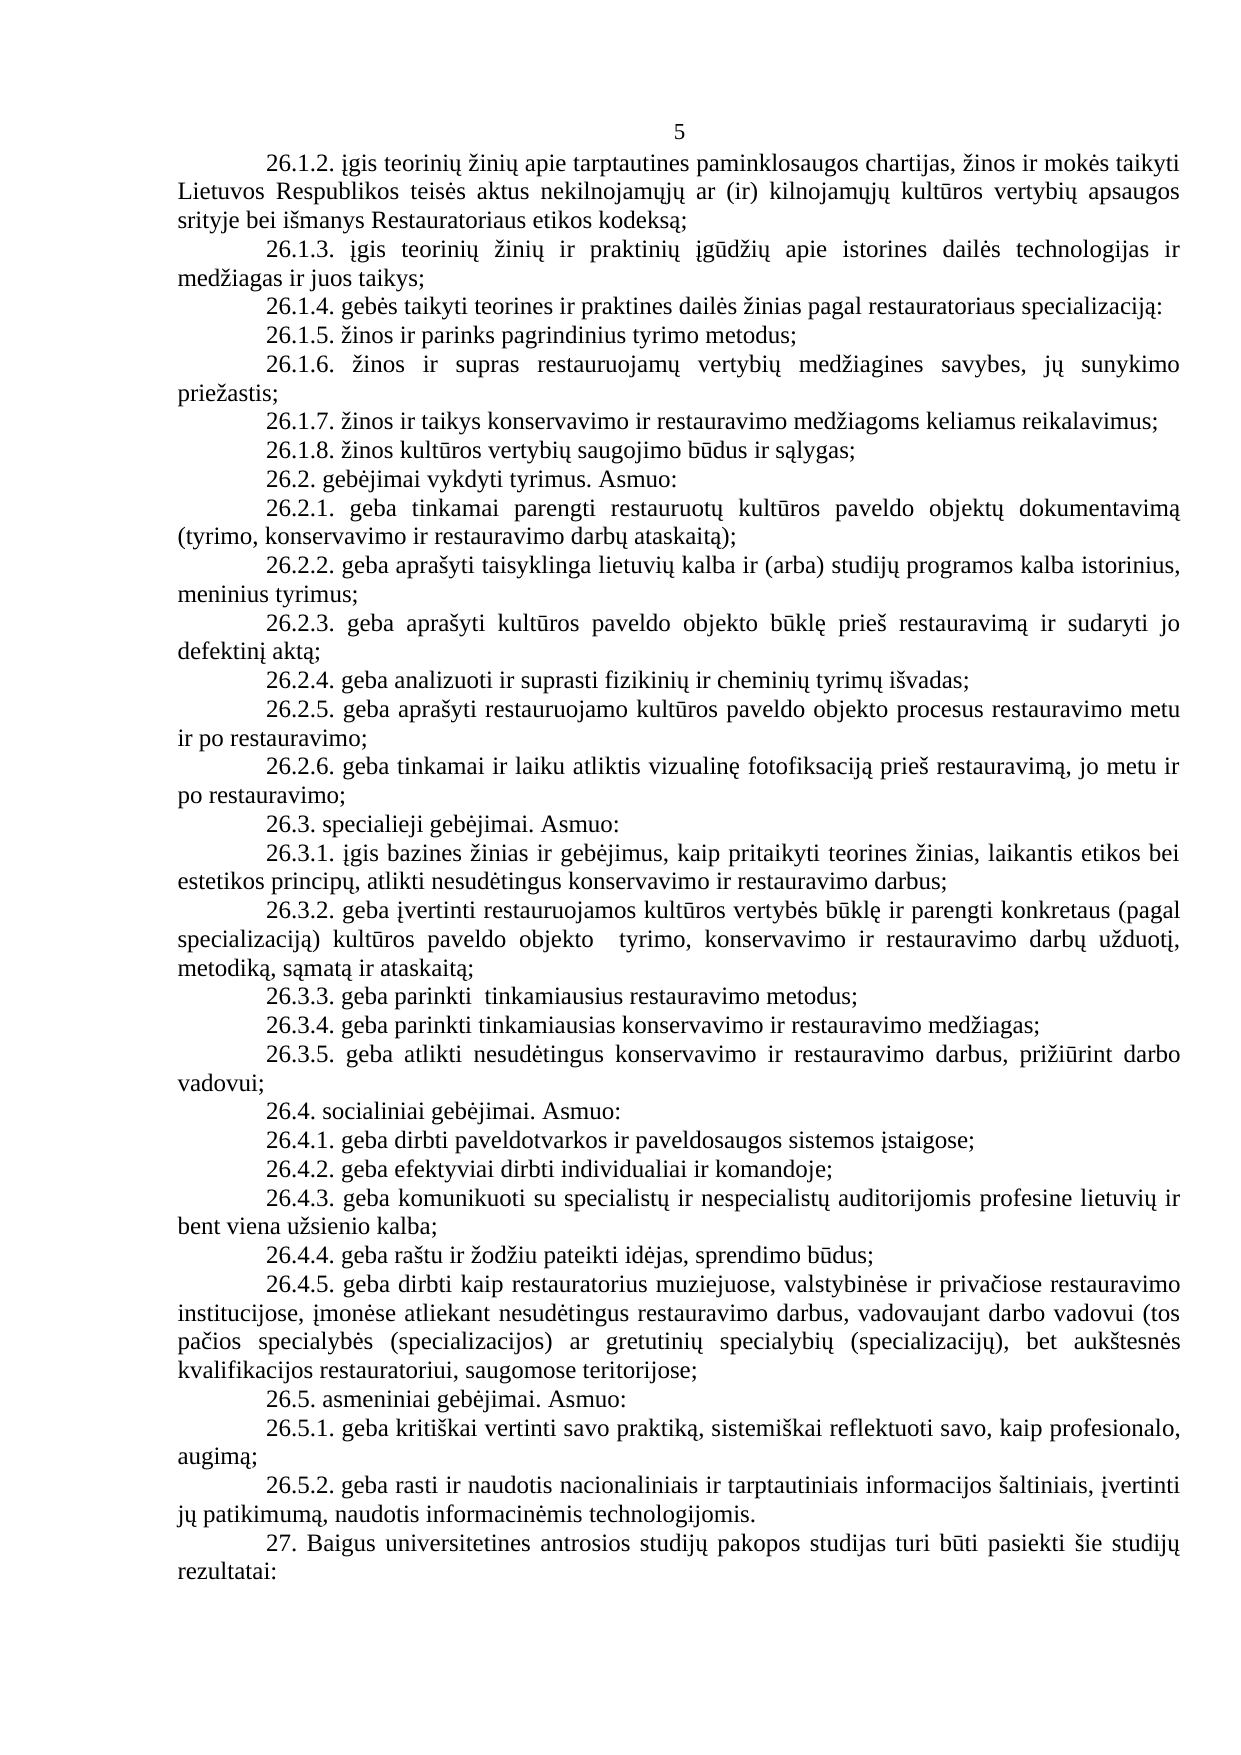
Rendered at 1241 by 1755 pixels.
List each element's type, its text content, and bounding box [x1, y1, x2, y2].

text 26.2.1. geba tinkamai parengti restauruotų kultūros paveldo objektų dokumentavimą (tyrimo, konservavimo ir restauravimo darbų ataskaitą); [177, 493, 1181, 550]
text 26.1.6. žinos ir supras restauruojamų vertybių medžiagines savybes, jų sunykimo priežastis; [177, 349, 1181, 406]
text 26.2.6. geba tinkamai ir laiku atliktis vizualinę fotofiksaciją prieš restauravimą, jo metu ir po restauravimo; [177, 751, 1181, 809]
text 26.2.5. geba aprašyti restauruojamo kultūros paveldo objekto procesus restauravimo metu ir po restauravimo; [177, 694, 1181, 751]
text 26.4. socialiniai gebėjimai. Asmuo: [177, 1096, 1181, 1125]
text 26.4.4. geba raštu ir žodžiu pateikti idėjas, sprendimo būdus; [177, 1240, 1181, 1269]
text 26.3.3. geba parinkti tinkamiausius restauravimo metodus; [177, 981, 1181, 1010]
text 26.1.2. įgis teorinių žinių apie tarptautines paminklosaugos chartijas, žinos ir mokės taikyti Lietuvos Respublikos teisės aktus nekilnojamųjų ar (ir) kilnojamųjų kultūros vertybių apsaugos srityje bei išmanys Restauratoriaus etikos kodeksą; [177, 148, 1181, 234]
text 27. Baigus universitetines antrosios studijų pakopos studijas turi būti pasiekti šie studijų rezultatai: [177, 1528, 1181, 1585]
text 26.2.3. geba aprašyti kultūros paveldo objekto būklę prieš restauravimą ir sudaryti jo defektinį aktą; [177, 608, 1181, 665]
text 26.1.5. žinos ir parinks pagrindinius tyrimo metodus; [177, 320, 1181, 349]
text 26.3.2. geba įvertinti restauruojamos kultūros vertybės būklę ir parengti konkretaus (pagal specializaciją) kultūros paveldo objekto tyrimo, konservavimo ir restauravimo darbų užduotį, metodiką, sąmatą ir ataskaitą; [177, 895, 1181, 981]
text 26.3.4. geba parinkti tinkamiausias konservavimo ir restauravimo medžiagas; [177, 1010, 1181, 1039]
text 26.4.3. geba komunikuoti su specialistų ir nespecialistų auditorijomis profesine lietuvių ir bent viena užsienio kalba; [177, 1183, 1181, 1240]
text 26.1.8. žinos kultūros vertybių saugojimo būdus ir sąlygas; [177, 435, 1181, 464]
text 26.3.1. įgis bazines žinias ir gebėjimus, kaip pritaikyti teorines žinias, laikantis etikos bei estetikos principų, atlikti nesudėtingus konservavimo ir restauravimo darbus; [177, 838, 1181, 895]
text 26.5. asmeniniai gebėjimai. Asmuo: [177, 1384, 1181, 1413]
text 26.2.4. geba analizuoti ir suprasti fizikinių ir cheminių tyrimų išvadas; [177, 665, 1181, 694]
text 26.1.3. įgis teorinių žinių ir praktinių įgūdžių apie istorines dailės technologijas ir medžiagas ir juos taikys; [177, 234, 1181, 291]
text 26.1.7. žinos ir taikys konservavimo ir restauravimo medžiagoms keliamus reikalavimus; [177, 406, 1181, 435]
text 26.5.1. geba kritiškai vertinti savo praktiką, sistemiškai reflektuoti savo, kaip profesionalo, augimą; [177, 1413, 1181, 1470]
text 26.3.5. geba atlikti nesudėtingus konservavimo ir restauravimo darbus, prižiūrint darbo vadovui; [177, 1039, 1181, 1096]
text 26.2. gebėjimai vykdyti tyrimus. Asmuo: [177, 464, 1181, 493]
text 26.2.2. geba aprašyti taisyklinga lietuvių kalba ir (arba) studijų programos kalba istorinius, meninius tyrimus; [177, 550, 1181, 608]
text 26.5.2. geba rasti ir naudotis nacionaliniais ir tarptautiniais informacijos šaltiniais, įvertinti jų patikimumą, naudotis informacinėmis technologijomis. [177, 1470, 1181, 1528]
text 26.4.5. geba dirbti kaip restauratorius muziejuose, valstybinėse ir privačiose restauravimo institucijose, įmonėse atliekant nesudėtingus restauravimo darbus, vadovaujant darbo vadovui (tos pačios specialybės (specializacijos) ar gretutinių specialybių (specializacijų), bet aukštesnės kvalifikacijos restauratoriui, saugomose teritorijose; [177, 1269, 1181, 1384]
text 26.1.4. gebės taikyti teorines ir praktines dailės žinias pagal restauratoriaus specializaciją: [177, 291, 1181, 320]
text 26.4.1. geba dirbti paveldotvarkos ir paveldosaugos sistemos įstaigose; [177, 1125, 1181, 1154]
text 26.4.2. geba efektyviai dirbti individualiai ir komandoje; [177, 1154, 1181, 1183]
text 26.3. specialieji gebėjimai. Asmuo: [177, 809, 1181, 838]
